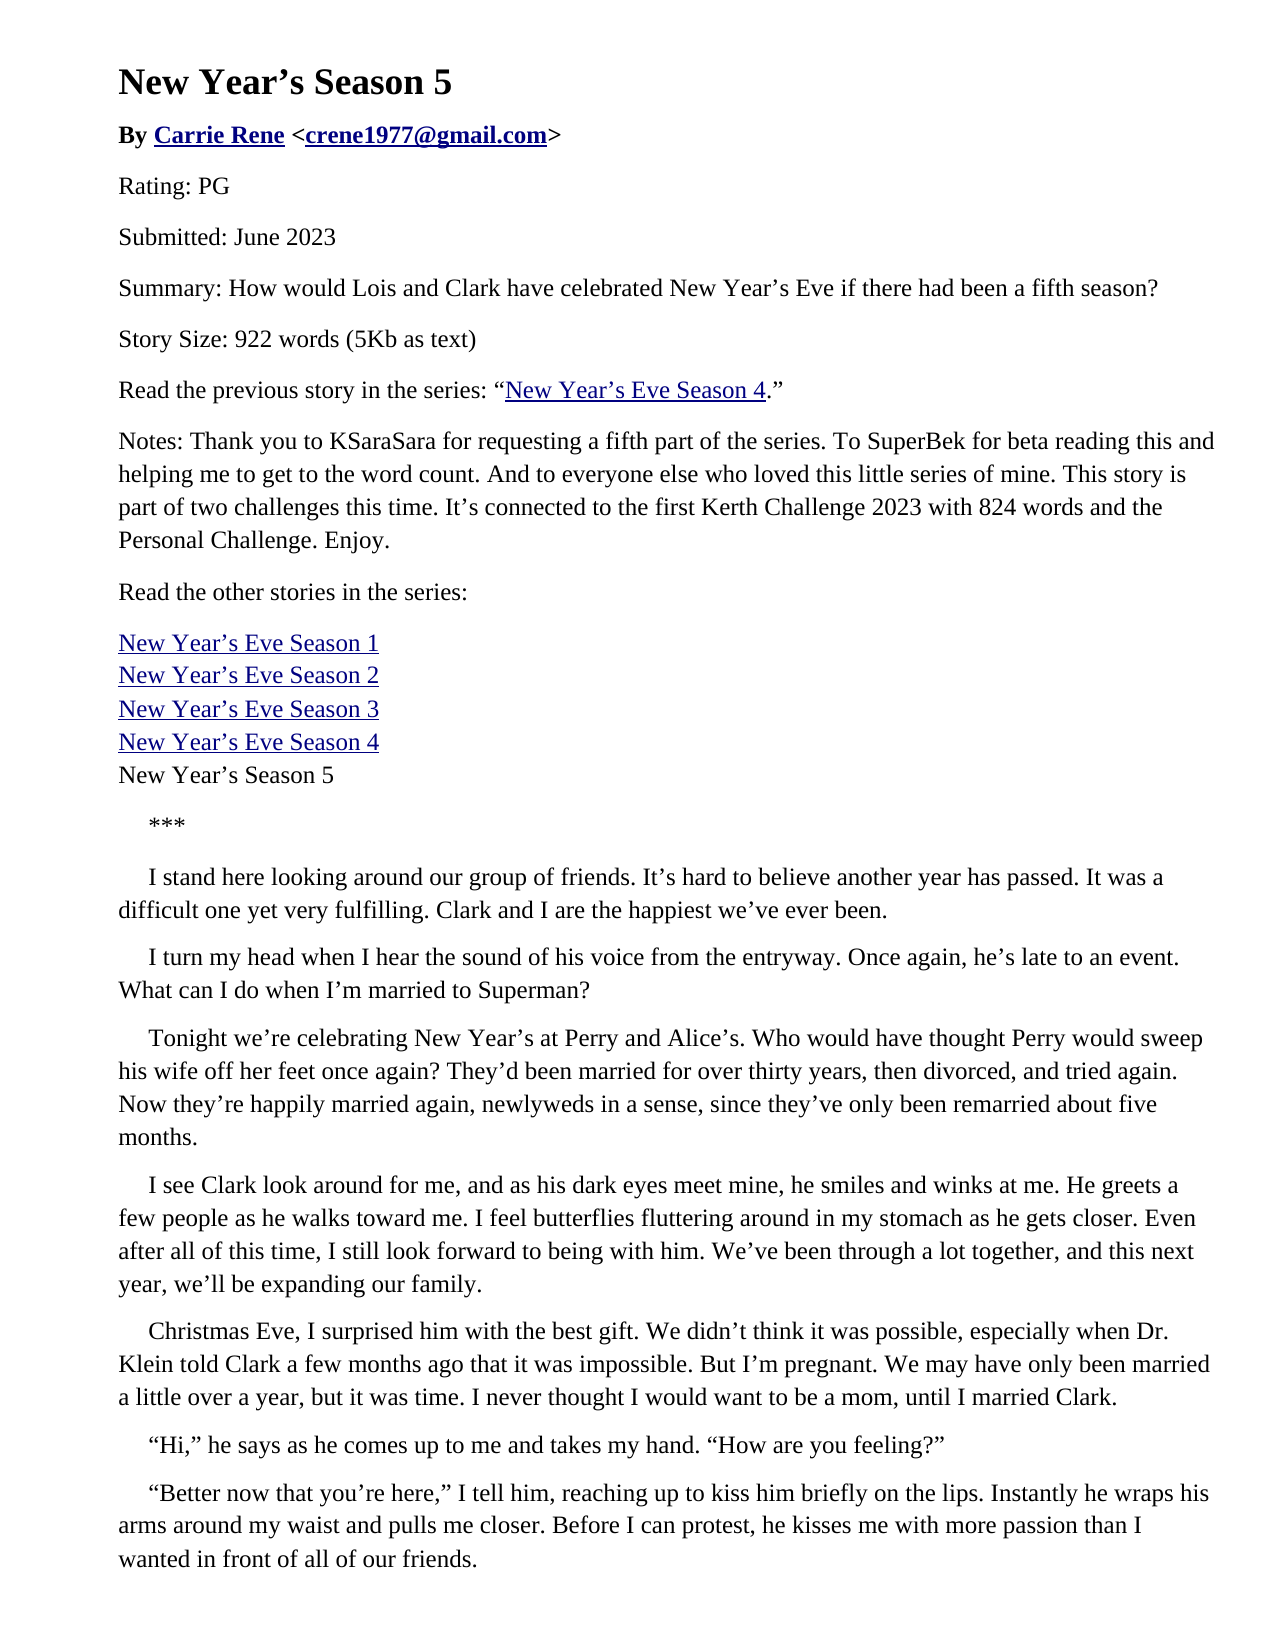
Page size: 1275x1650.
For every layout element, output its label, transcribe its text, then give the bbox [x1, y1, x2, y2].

text Notes: Thank you to KSaraSara for requesting a fifth part of the series. To SuperBek for beta reading this and helping me to get to the word count. And to everyone else who loved this little series of mine. This story is part of two challenges this time. It’s connected to the first Kerth Challenge 2023 with 824 words and the Personal Challenge. Enjoy. [118, 426, 1216, 554]
text Read the other stories in the series: [118, 577, 1216, 605]
text Tonight we’re celebrating New Year’s at Perry and Alice’s. Who would have thought Perry would sweep his wife off her feet once again? They’d been married for over thirty years, then divorced, and tried again. Now they’re happily married again, newlyweds in a sense, since they’ve only been remarried about five months. [118, 1023, 1216, 1151]
text “Hi,” he says as he comes up to me and takes my hand. “How are you feeling?” [118, 1430, 1216, 1459]
text I turn my head when I hear the sound of his voice from the entryway. Once again, he’s late to an event. What can I do when I’m married to Superman? [118, 942, 1216, 1004]
text Rating: PG [118, 171, 1216, 200]
text Story Size: 922 words (5Kb as text) [118, 324, 1216, 353]
text *** [118, 811, 1216, 839]
subtitle New Year’s Season 5 [118, 59, 1216, 102]
text I stand here looking around our group of friends. It’s hard to believe another year has passed. It was a difficult one yet very fulfilling. Clark and I are the happiest we’ve ever been. [118, 862, 1216, 923]
text Christmas Eve, I surprised him with the best gift. We didn’t think it was possible, especially when Dr. Klein told Clark a few months ago that it was impossible. But I’m pregnant. We may have only been married a little over a year, but it was time. I never thought I would want to be a mom, until I married Clark. [118, 1316, 1216, 1411]
text Submitted: June 2023 [118, 222, 1216, 251]
text “Better now that you’re here,” I tell him, reaching up to kiss him briefly on the lips. Instantly he wraps his arms around my waist and pulls me closer. Before I can protest, he kisses me with more passion than I wanted in front of all of our friends. [118, 1478, 1216, 1572]
text By Carrie Rene <crene1977@gmail.com> [118, 120, 1216, 149]
text Summary: How would Lois and Clark have celebrated New Year’s Eve if there had been a fifth season? [118, 273, 1216, 302]
text I see Clark look around for me, and as his dark eyes meet mine, he smiles and winks at me. He greets a few people as he walks toward me. I feel butterflies fluttering around in my stomach as he gets closer. Even after all of this time, I still look forward to being with him. We’ve been through a lot together, and this next year, we’ll be expanding our family. [118, 1170, 1216, 1297]
text New Year’s Eve Season 1 New Year’s Eve Season 2 New Year’s Eve Season 3 New Year’s Eve Season 4 New Year’s Season 5 [118, 628, 1216, 788]
text Read the previous story in the series: “New Year’s Eve Season 4.” [118, 375, 1216, 404]
